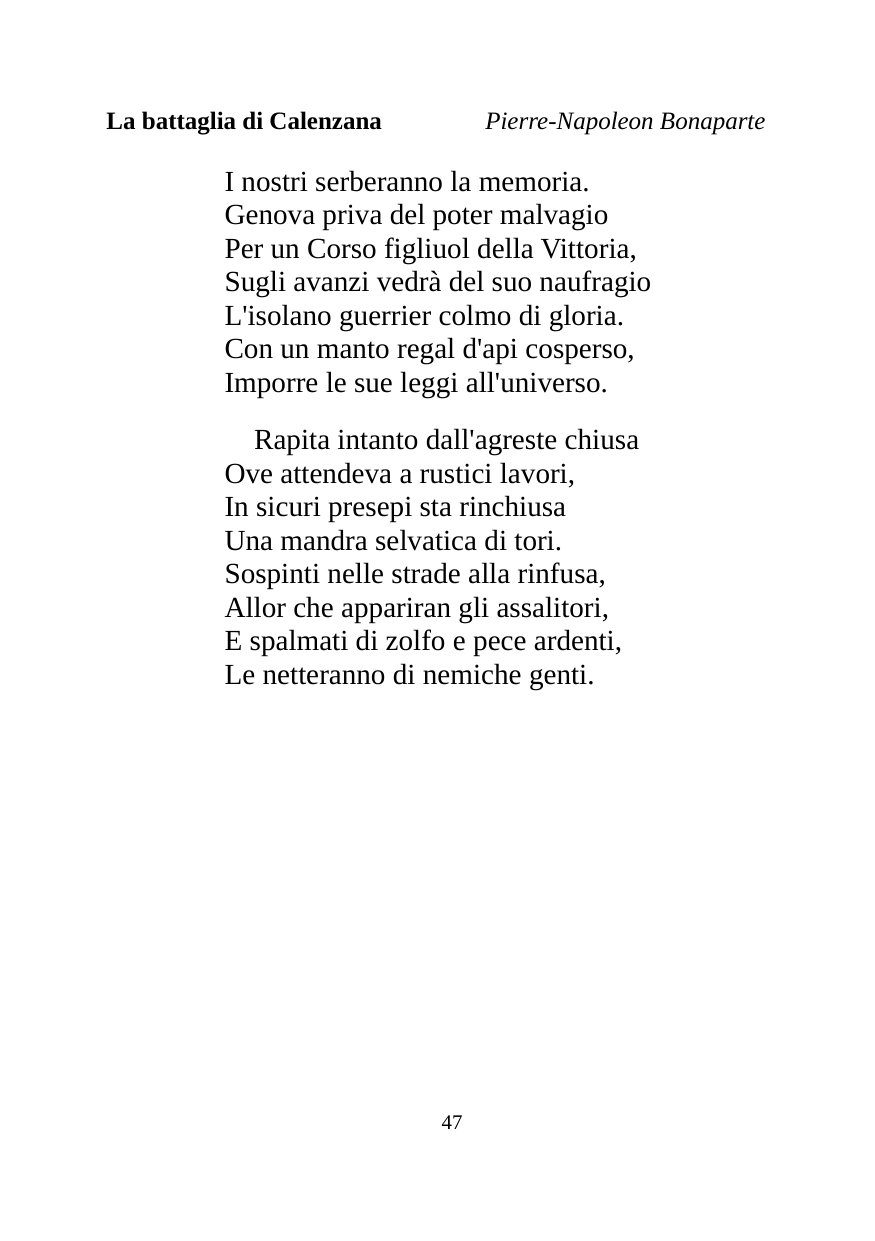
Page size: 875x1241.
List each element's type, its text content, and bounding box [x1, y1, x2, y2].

text Rapita intanto dall'agreste chiusa Ove attendeva a rustici lavori, In sicuri presepi sta rinchiusa Una mandra selvatica di tori. Sospinti nelle strade alla rinfusa, Allor che appariran gli assalitori, E spalmati di zolfo e pece ardenti, Le netteranno di nemiche genti. [224, 422, 768, 691]
text I nostri serberanno la memoria. Genova priva del poter malvagio Per un Corso figliuol della Vittoria, Sugli avanzi vedrà del suo naufragio L'isolano guerrier colmo di gloria. Con un manto regal d'api cosperso, Imporre le sue leggi all'universo. [224, 164, 768, 398]
